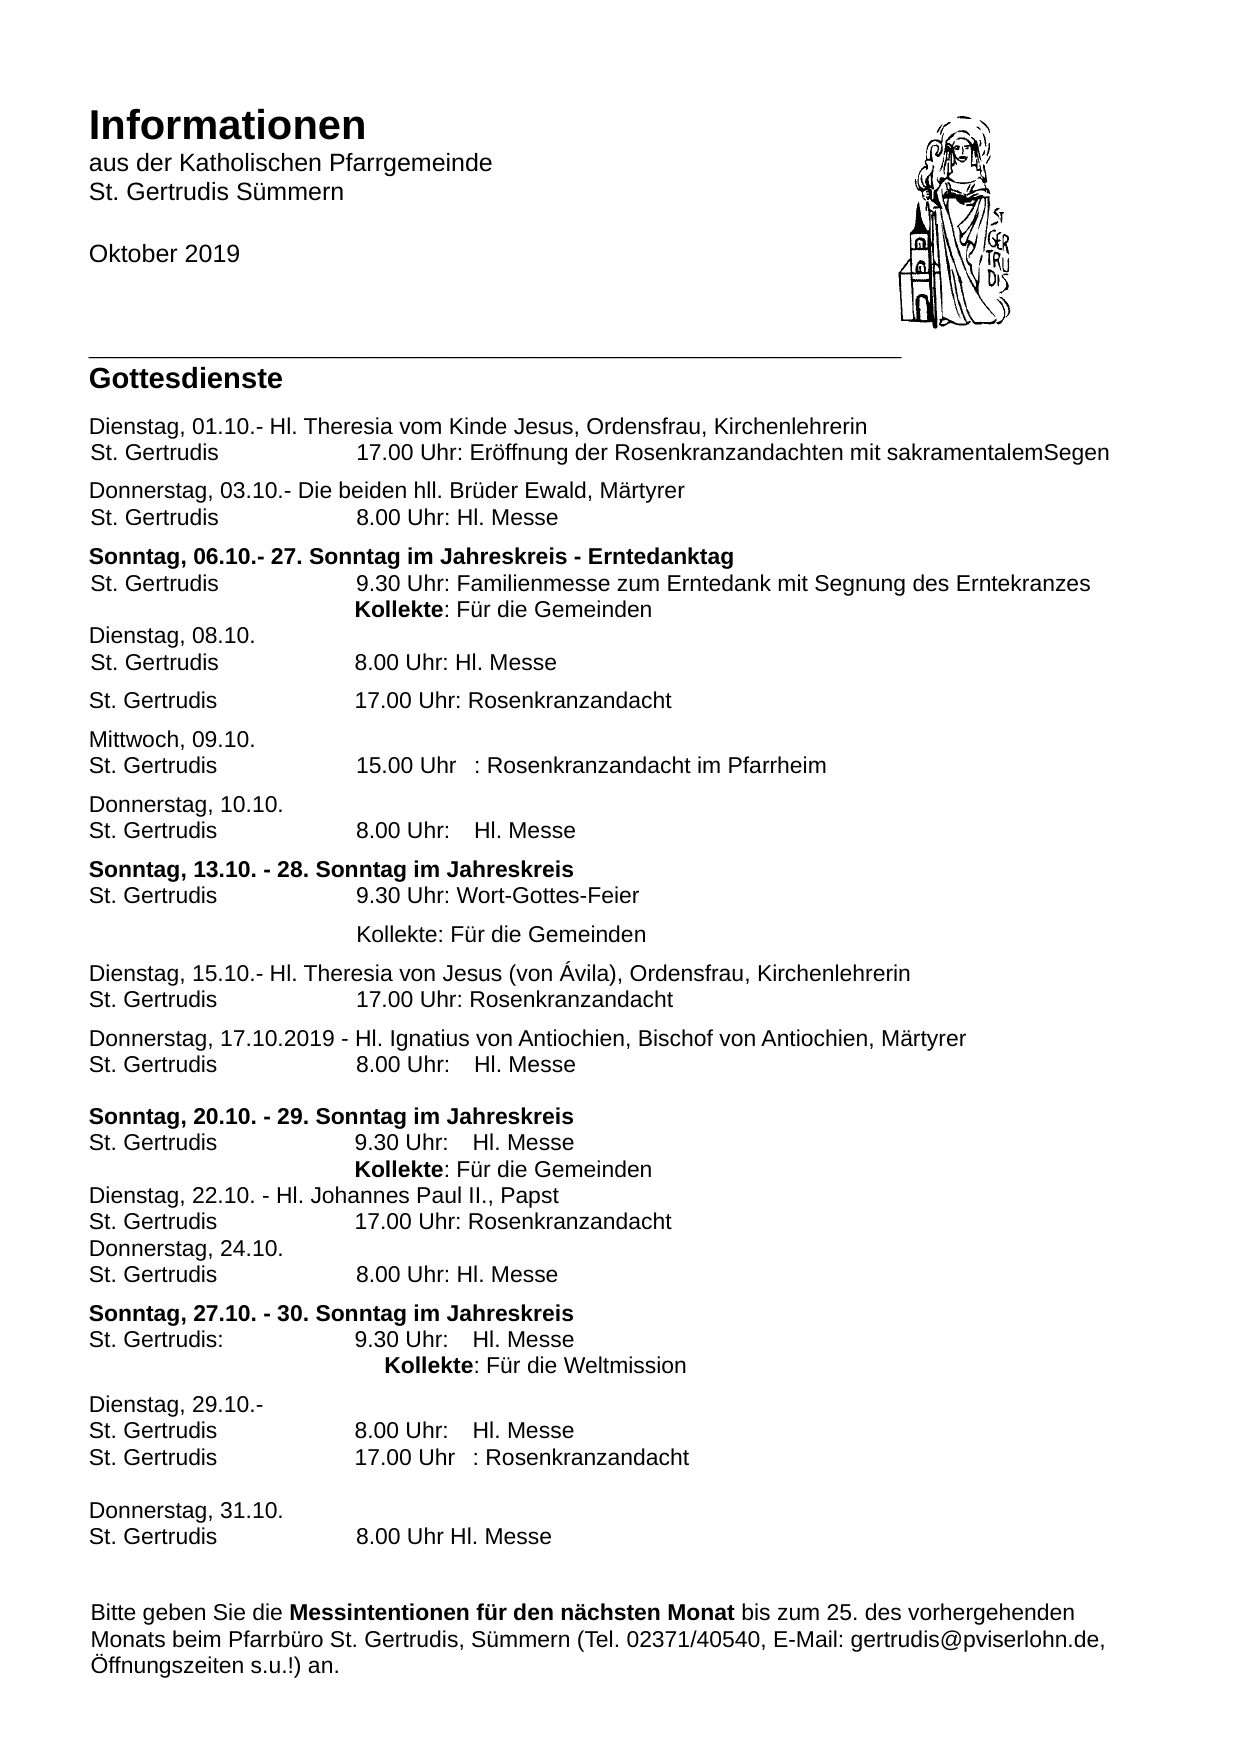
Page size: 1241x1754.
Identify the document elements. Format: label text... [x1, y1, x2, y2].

text St. Gertrudis 8.00 Uhr: Hl. Messe [89, 1261, 1152, 1287]
text Bitte geben Sie die Messintentionen für den nächsten Monat bis zum 25. des vorhergehenden Monats beim Pfarrbüro St. Gertrudis, Sümmern (Tel. 02371/40540, E-Mail: gertrudis@pviserlohn.de, Öffnungszeiten s.u.!) an. [90, 1599, 1152, 1678]
text St. Gertrudis 17.00 Uhr: Rosenkranzandacht [89, 687, 1152, 713]
text St. Gertrudis 9.30 Uhr: Hl. Messe [89, 1129, 1152, 1156]
text Sonntag, 27.10. - 30. Sonntag im Jahreskreis [89, 1300, 1152, 1326]
text aus der Katholischen Pfarrgemeinde [89, 148, 883, 177]
text Donnerstag, 03.10.- Die beiden hll. Brüder Ewald, Märtyrer [89, 477, 1152, 504]
text St. Gertrudis 17.00 Uhr : Rosenkranzandacht [89, 1444, 1152, 1470]
text Informationen [89, 100, 1152, 148]
text Kollekte: Für die Weltmission [89, 1352, 1152, 1379]
text St. Gertrudis 8.00 Uhr: Hl. Messe [89, 1417, 1152, 1444]
text Dienstag, 08.10. [89, 622, 1152, 649]
text St. Gertrudis 8.00 Uhr: Hl. Messe [90, 504, 1152, 530]
text Mittwoch, 09.10. [89, 726, 1152, 752]
text St. Gertrudis 8.00 Uhr: Hl. Messe [90, 649, 1152, 675]
text Dienstag, 01.10.- Hl. Theresia vom Kinde Jesus, Ordensfrau, Kirchenlehrerin [89, 413, 1152, 439]
text St. Gertrudis 8.00 Uhr: Hl. Messe [89, 817, 1152, 843]
text Gottesdienste [89, 361, 1152, 394]
text St. Gertrudis 8.00 Uhr: Hl. Messe [89, 1051, 1152, 1077]
text Donnerstag, 10.10. [89, 791, 1152, 817]
text Dienstag, 22.10. - Hl. Johannes Paul II., Papst [89, 1182, 1152, 1208]
text St. Gertrudis 17.00 Uhr: Rosenkranzandacht [89, 1208, 1152, 1234]
text St. Gertrudis: 9.30 Uhr: Hl. Messe [89, 1326, 1152, 1352]
text [1025, 239, 1152, 268]
text St. Gertrudis 9.30 Uhr: Familienmesse zum Erntedank mit Segnung des Erntekranzes [90, 569, 1152, 596]
text Sonntag, 06.10.- 27. Sonntag im Jahreskreis - Erntedanktag [89, 543, 1152, 569]
text [1025, 177, 1152, 206]
text Kollekte: Für die Gemeinden [89, 1156, 1152, 1182]
text [1025, 148, 1152, 177]
text Donnerstag, 24.10. [89, 1234, 1152, 1261]
text Kollekte: Für die Gemeinden [89, 921, 1152, 947]
text St. Gertrudis 9.30 Uhr: Wort-Gottes-Feier [89, 882, 1152, 908]
text Oktober 2019 [89, 239, 883, 268]
text _________________________________________________________________ [89, 268, 1152, 361]
text Dienstag, 15.10.- Hl. Theresia von Jesus (von Ávila), Ordensfrau, Kirchenlehrerin [89, 959, 1152, 986]
text Dienstag, 29.10.- [89, 1391, 1152, 1417]
text St. Gertrudis 8.00 Uhr Hl. Messe [89, 1523, 1152, 1549]
text Sonntag, 20.10. - 29. Sonntag im Jahreskreis [89, 1103, 1152, 1129]
text Donnerstag, 31.10. [89, 1497, 1152, 1523]
text St. Gertrudis Sümmern [89, 177, 883, 206]
text Sonntag, 13.10. - 28. Sonntag im Jahreskreis [89, 856, 1152, 882]
text St. Gertrudis 17.00 Uhr: Rosenkranzandacht [89, 986, 1152, 1012]
text St. Gertrudis 17.00 Uhr: Eröffnung der Rosenkranzandachten mit sakramentalemSegen [90, 439, 1152, 466]
text Donnerstag, 17.10.2019 - Hl. Ignatius von Antiochien, Bischof von Antiochien, Märtyrer [89, 1025, 1152, 1051]
text St. Gertrudis 15.00 Uhr : Rosenkranzandacht im Pfarrheim [89, 752, 1152, 778]
text Kollekte: Für die Gemeinden [90, 596, 1152, 622]
